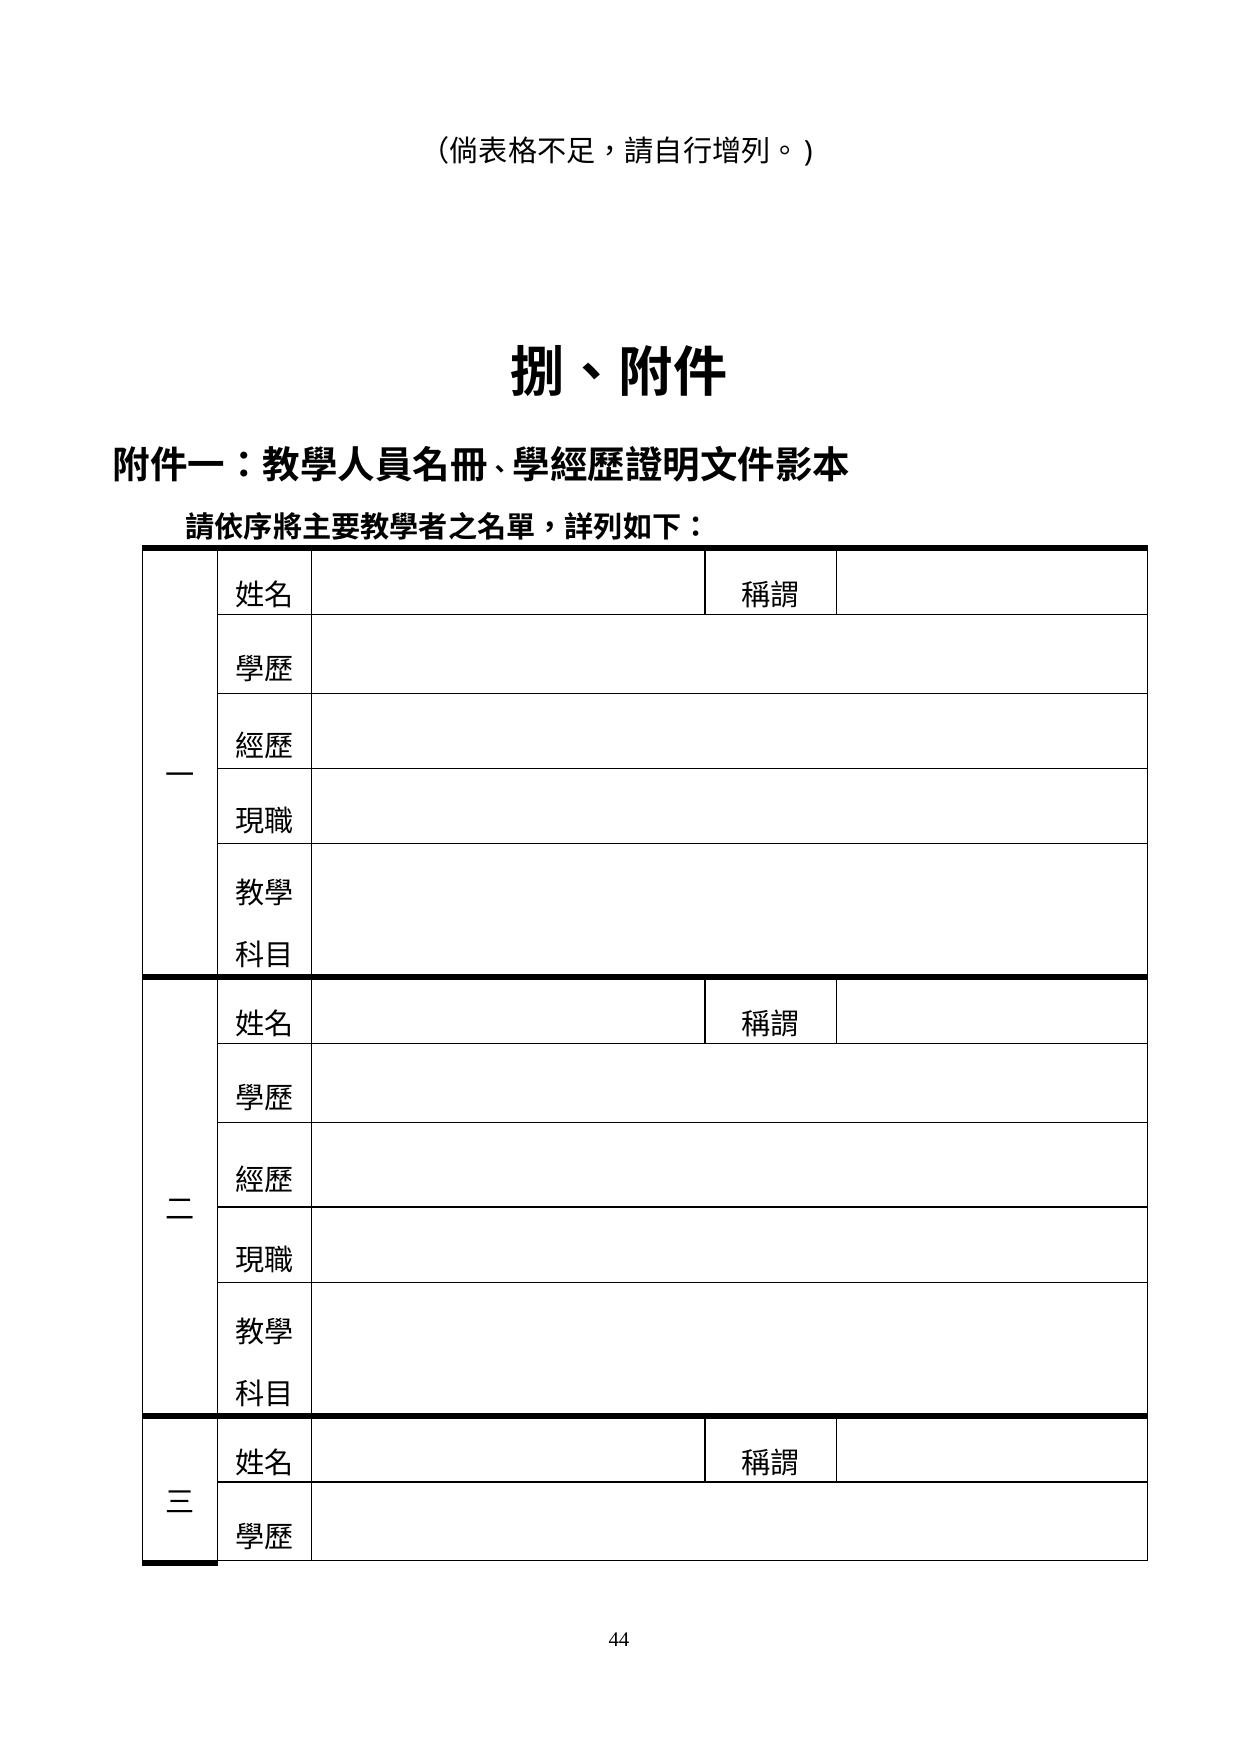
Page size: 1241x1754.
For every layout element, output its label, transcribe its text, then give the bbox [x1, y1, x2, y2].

table_header [837, 551, 1147, 614]
table_cell [312, 1283, 1147, 1413]
table_cell 稱謂 [706, 1419, 836, 1481]
table_cell 姓名 [218, 980, 311, 1043]
table_cell 教學科目 [218, 1283, 311, 1413]
table_cell [837, 1419, 1147, 1481]
table_cell [312, 615, 1147, 693]
table_cell 現職 [218, 769, 311, 843]
table_cell [312, 1044, 1147, 1121]
table_cell [312, 1208, 1147, 1281]
table_cell 二 [143, 980, 217, 1413]
table_header [312, 551, 704, 614]
text 請依序將主要教學者之名單，詳列如下： [112, 483, 1125, 545]
text 附件一：教學人員名冊、學經歷證明文件影本 [112, 420, 1125, 483]
table_cell 經歷 [218, 694, 311, 768]
table_cell 經歷 [218, 1123, 311, 1206]
table_header 姓名 [218, 551, 311, 614]
table_cell 姓名 [218, 1419, 311, 1481]
table_cell 教學科目 [218, 844, 311, 974]
text （倘表格不足，請自行增列。) [112, 108, 1125, 170]
table_header 稱謂 [706, 551, 836, 614]
table_cell [837, 980, 1147, 1043]
table_cell 學歷 [218, 1044, 311, 1121]
table_cell [312, 980, 704, 1043]
table_cell [312, 1123, 1147, 1206]
table_cell 學歷 [218, 615, 311, 693]
text 捌、附件 [112, 295, 1125, 420]
table_cell [312, 1483, 1147, 1560]
table_cell 稱謂 [706, 980, 836, 1043]
table_cell [312, 694, 1147, 768]
table_cell 現職 [218, 1208, 311, 1281]
table_header 一 [143, 551, 217, 974]
table_cell 學歷 [218, 1483, 311, 1560]
table_cell [312, 844, 1147, 974]
table_cell 三 [143, 1419, 217, 1560]
table_cell [312, 1419, 704, 1481]
table_cell [312, 769, 1147, 843]
